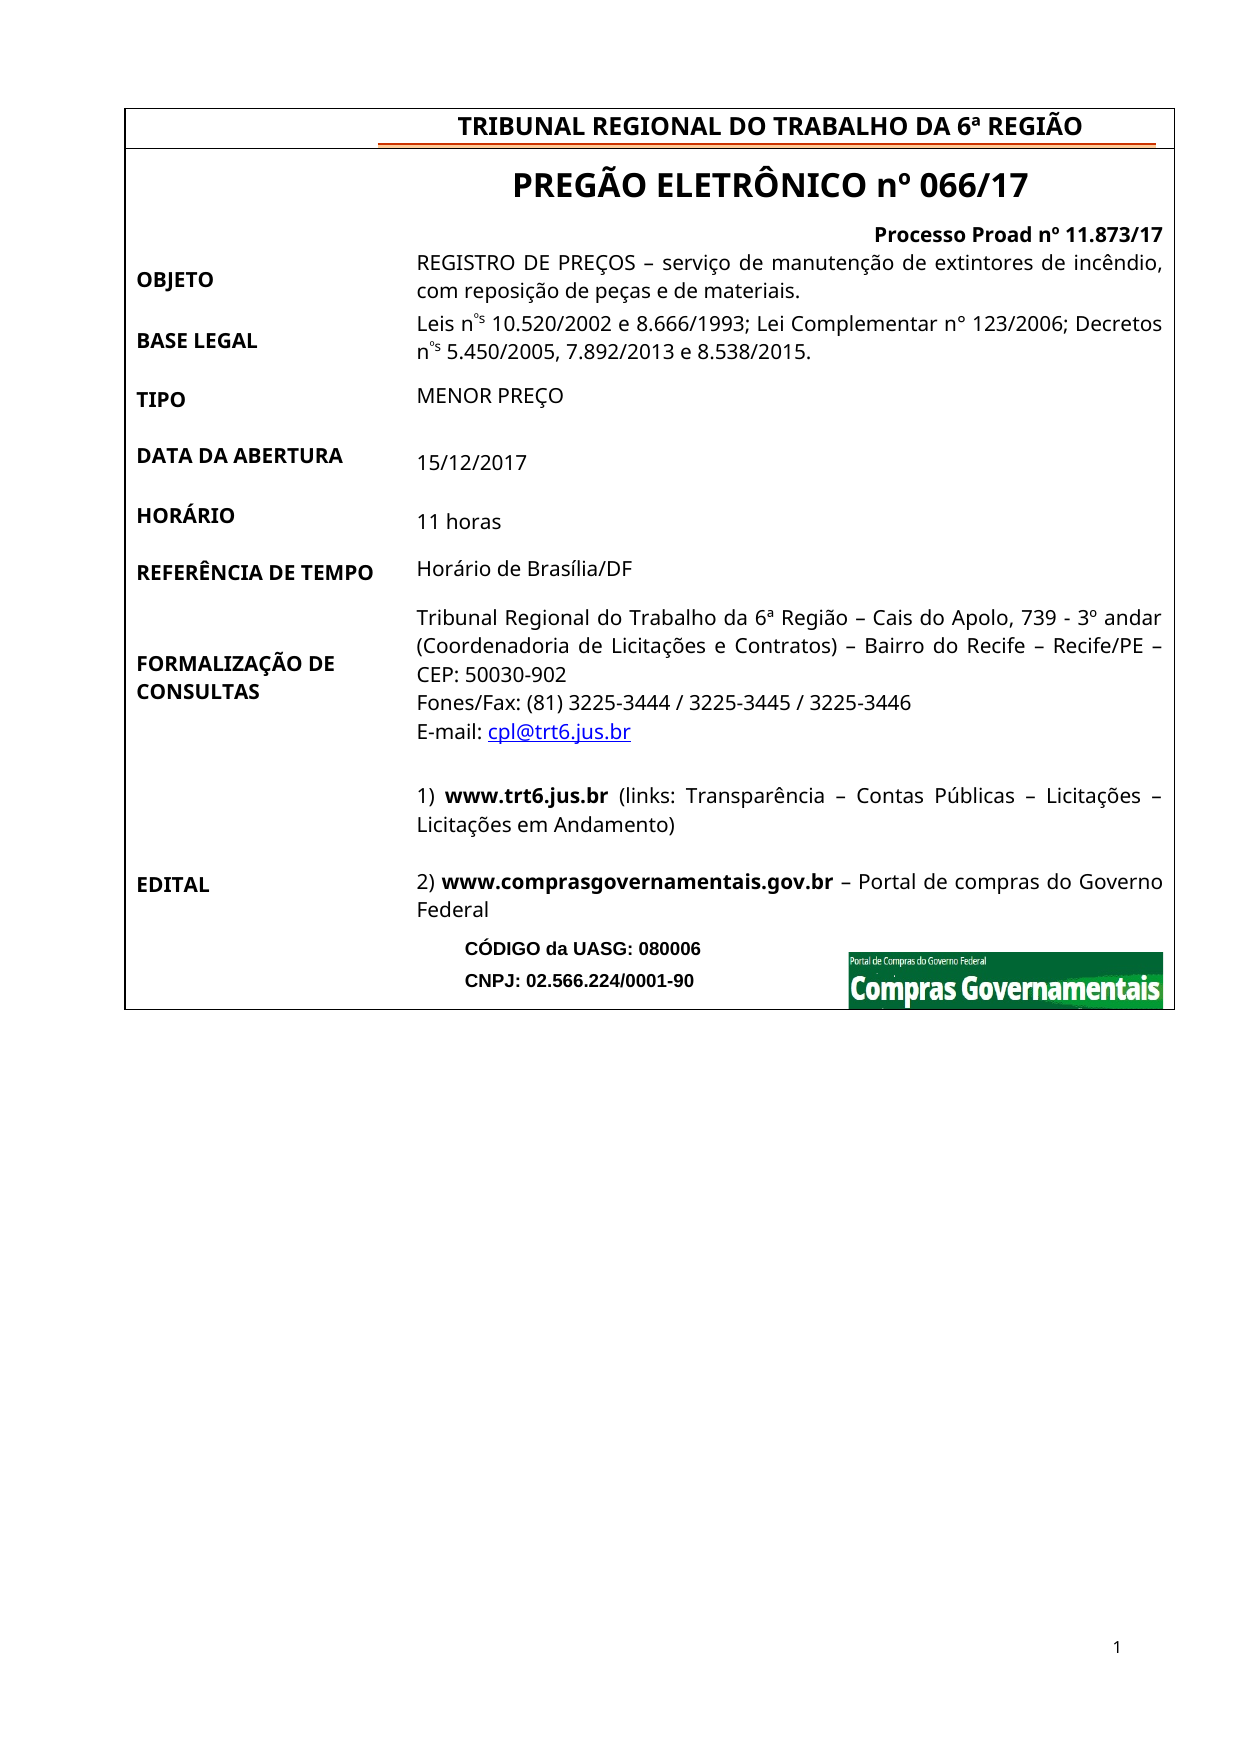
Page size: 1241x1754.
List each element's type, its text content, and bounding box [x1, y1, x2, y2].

table_header [126, 109, 366, 148]
table_cell TIPO [126, 369, 405, 423]
table_cell REGISTRO DE PREÇOS – serviço de manutenção de extintores de incêndio, com reposição de peças e de materiais. [405, 248, 1174, 305]
table_cell Leis nºs 10.520/2002 e 8.666/1993; Lei Complementar n° 123/2006; Decretos nºs 5.450/2005, 7.892/2013 e 8.538/2015. [405, 305, 1174, 369]
table_cell FORMALIZAÇÃO DE CONSULTAS [126, 595, 405, 753]
table_cell Tribunal Regional do Trabalho da 6ª Região – Cais do Apolo, 739 - 3º andar (Coordenadoria de Licitações e Contratos) – Bairro do Recife – Recife/PE – CEP: 50030-902 Fones/Fax: (81) 3225-3444 / 3225-3445 / 3225-3446 E-mail: cpl@trt6.jus.br [405, 595, 1174, 753]
table_cell [126, 149, 366, 220]
table_cell REFERÊNCIA DE TEMPO [126, 542, 405, 595]
table_cell Horário de Brasília/DF [405, 542, 1174, 595]
table_cell DATA DA ABERTURA [126, 423, 405, 482]
table_cell OBJETO [126, 248, 405, 305]
table_header TRIBUNAL REGIONAL DO TRABALHO DA 6ª REGIÃO [366, 109, 1174, 148]
table_cell BASE LEGAL [126, 305, 405, 369]
table_cell EDITAL [126, 753, 405, 1008]
table_cell MENOR PREÇO [405, 369, 1174, 423]
picture [848, 952, 1164, 1009]
table_cell 1) www.trt6.jus.br (links: Transparência – Contas Públicas – Licitações – Licitações em Andamento) 2) www.comprasgovernamentais.gov.br – Portal de compras do Governo Federal [405, 753, 1174, 1008]
table_cell 15/12/2017 [405, 423, 1174, 482]
table_cell PREGÃO ELETRÔNICO nº 066/17 [366, 149, 1174, 220]
table_cell 11 horas [405, 482, 1174, 542]
table_cell HORÁRIO [126, 482, 405, 542]
table_cell Processo Proad nº 11.873/17 [126, 220, 1174, 248]
